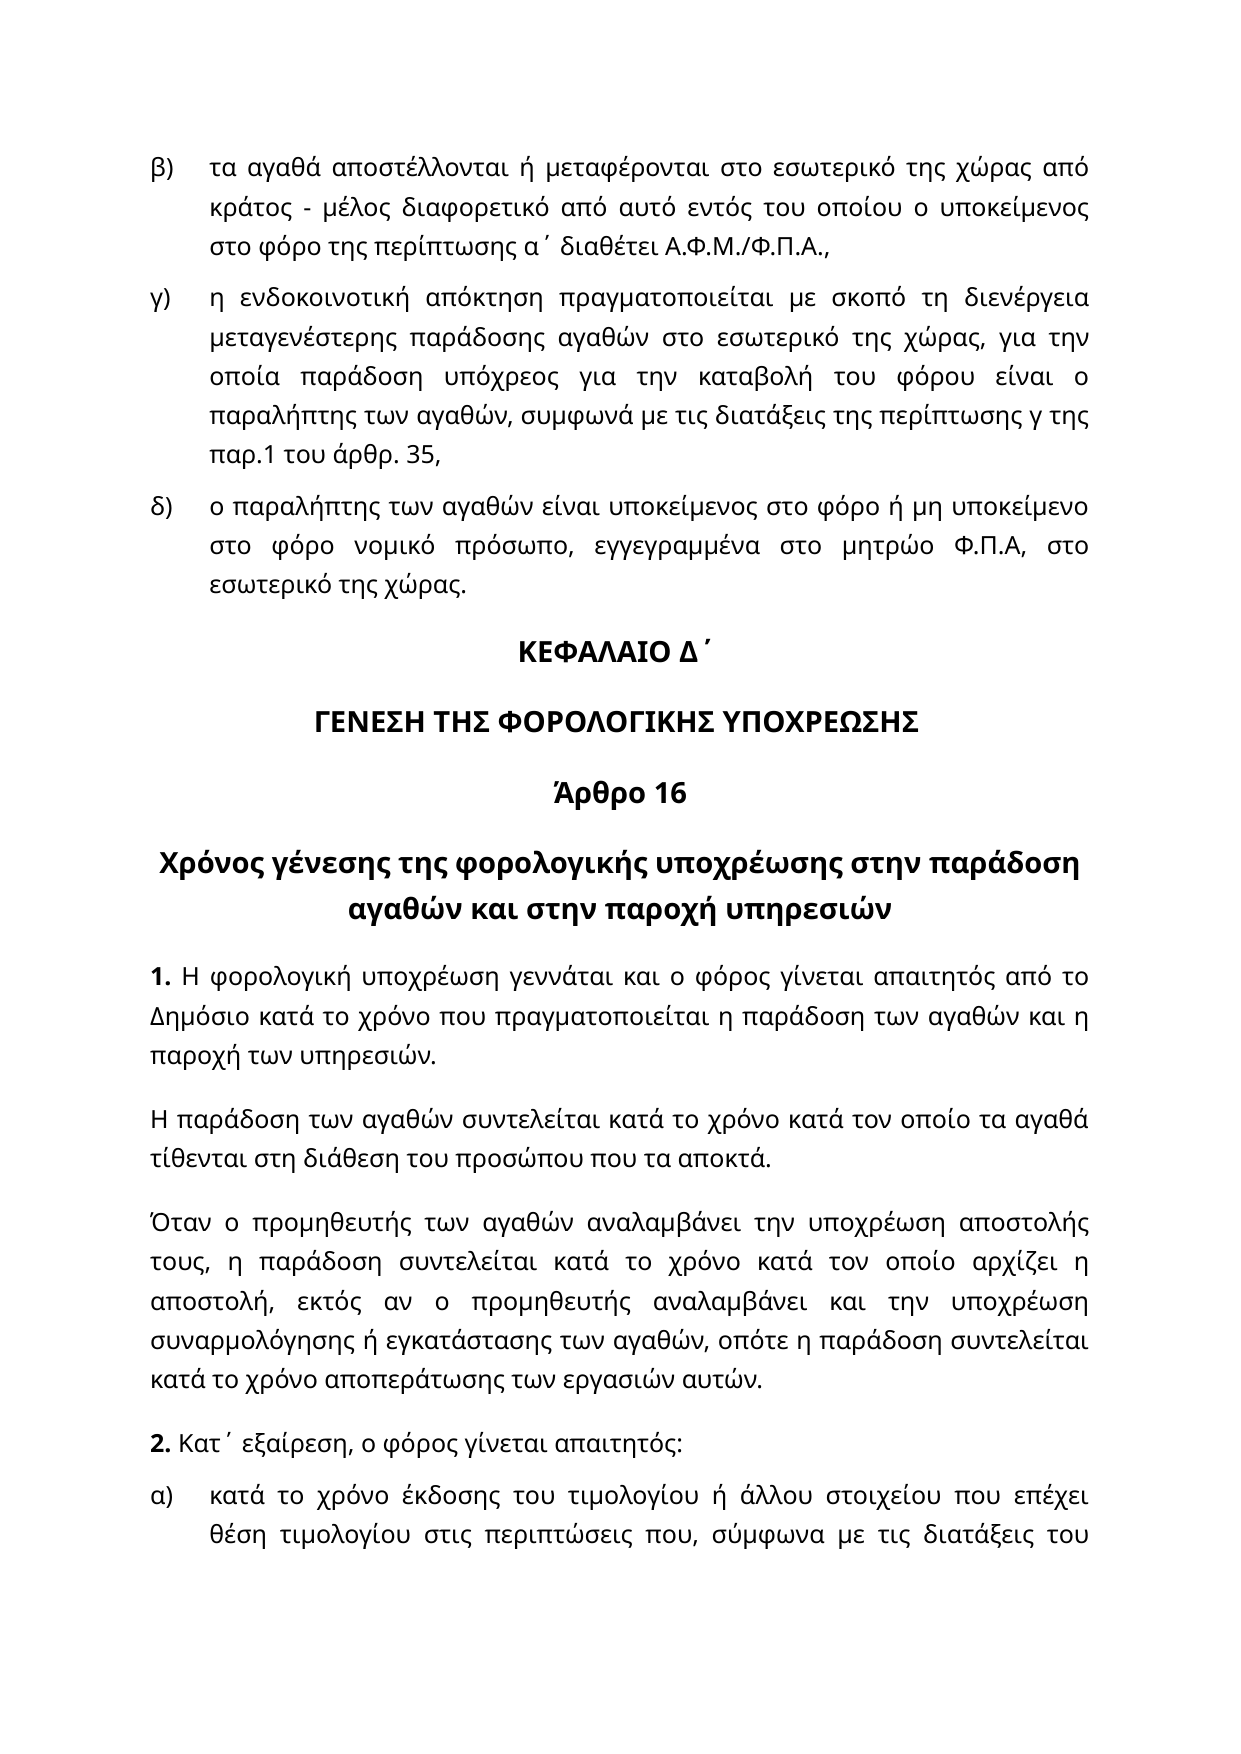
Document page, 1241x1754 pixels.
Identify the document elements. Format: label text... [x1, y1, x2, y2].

list α) κατά το χρόνο έκδοσης του τιμολογίου ή άλλου στοιχείου που επέχει θέση τιμολογίου στις περιπτώσεις που, σύμφωνα με τις διατάξεις του [150, 1477, 1090, 1551]
list δ) ο παραλήπτης των αγαθών είναι υποκείμενος στο φόρο ή μη υποκείμενο στο φόρο νομικό πρόσωπο, εγγεγραμμένα στο μητρώο Φ.Π.Α, στο εσωτερικό της χώρας. [150, 488, 1090, 601]
subtitle Άρθρο 16 [150, 772, 1090, 812]
subtitle ΚΕΦΑΛΑΙΟ Δ΄ [150, 631, 1090, 671]
text Η παράδοση των αγαθών συντελείται κατά το χρόνο κατά τον οποίο τα αγαθά τίθενται στη διάθεση του προσώπου που τα αποκτά. [150, 1101, 1090, 1175]
list γ) η ενδοκοινοτική απόκτηση πραγματοποιείται με σκοπό τη διενέργεια μεταγενέστερης παράδοσης αγαθών στο εσωτερικό της χώρας, για την οποία παράδοση υπόχρεος για την καταβολή του φόρου είναι ο παραλήπτης των αγαθών, συμφωνά με τις διατάξεις της περίπτωσης γ της παρ.1 του άρθρ. 35, [150, 280, 1090, 471]
text 1. Η φορολογική υποχρέωση γεννάται και ο φόρος γίνεται απαιτητός από το Δημόσιο κατά το χρόνο που πραγματοποιείται η παράδοση των αγαθών και η παροχή των υπηρεσιών. [150, 959, 1090, 1071]
text Όταν ο προμηθευτής των αγαθών αναλαμβάνει την υποχρέωση αποστολής τους, η παράδοση συντελείται κατά το χρόνο κατά τον οποίο αρχίζει η αποστολή, εκτός αν ο προμηθευτής αναλαμβάνει και την υποχρέωση συναρμολόγησης ή εγκατάστασης των αγαθών, οπότε η παράδοση συντελείται κατά το χρόνο αποπεράτωσης των εργασιών αυτών. [150, 1205, 1090, 1396]
subtitle Χρόνος γένεσης της φορολογικής υποχρέωσης στην παράδοση αγαθών και στην παροχή υπηρεσιών [150, 843, 1090, 928]
text 2. Κατ΄ εξαίρεση, ο φόρος γίνεται απαιτητός: [150, 1426, 1090, 1460]
subtitle ΓΕΝΕΣΗ ΤΗΣ ΦΟΡΟΛΟΓΙΚΗΣ ΥΠΟΧΡΕΩΣΗΣ [150, 701, 1090, 741]
list β) τα αγαθά αποστέλλονται ή μεταφέρονται στο εσωτερικό της χώρας από κράτος - μέλος διαφορετικό από αυτό εντός του οποίου ο υποκείμενος στο φόρο της περίπτωσης α΄ διαθέτει Α.Φ.Μ./Φ.Π.Α., [150, 150, 1090, 262]
